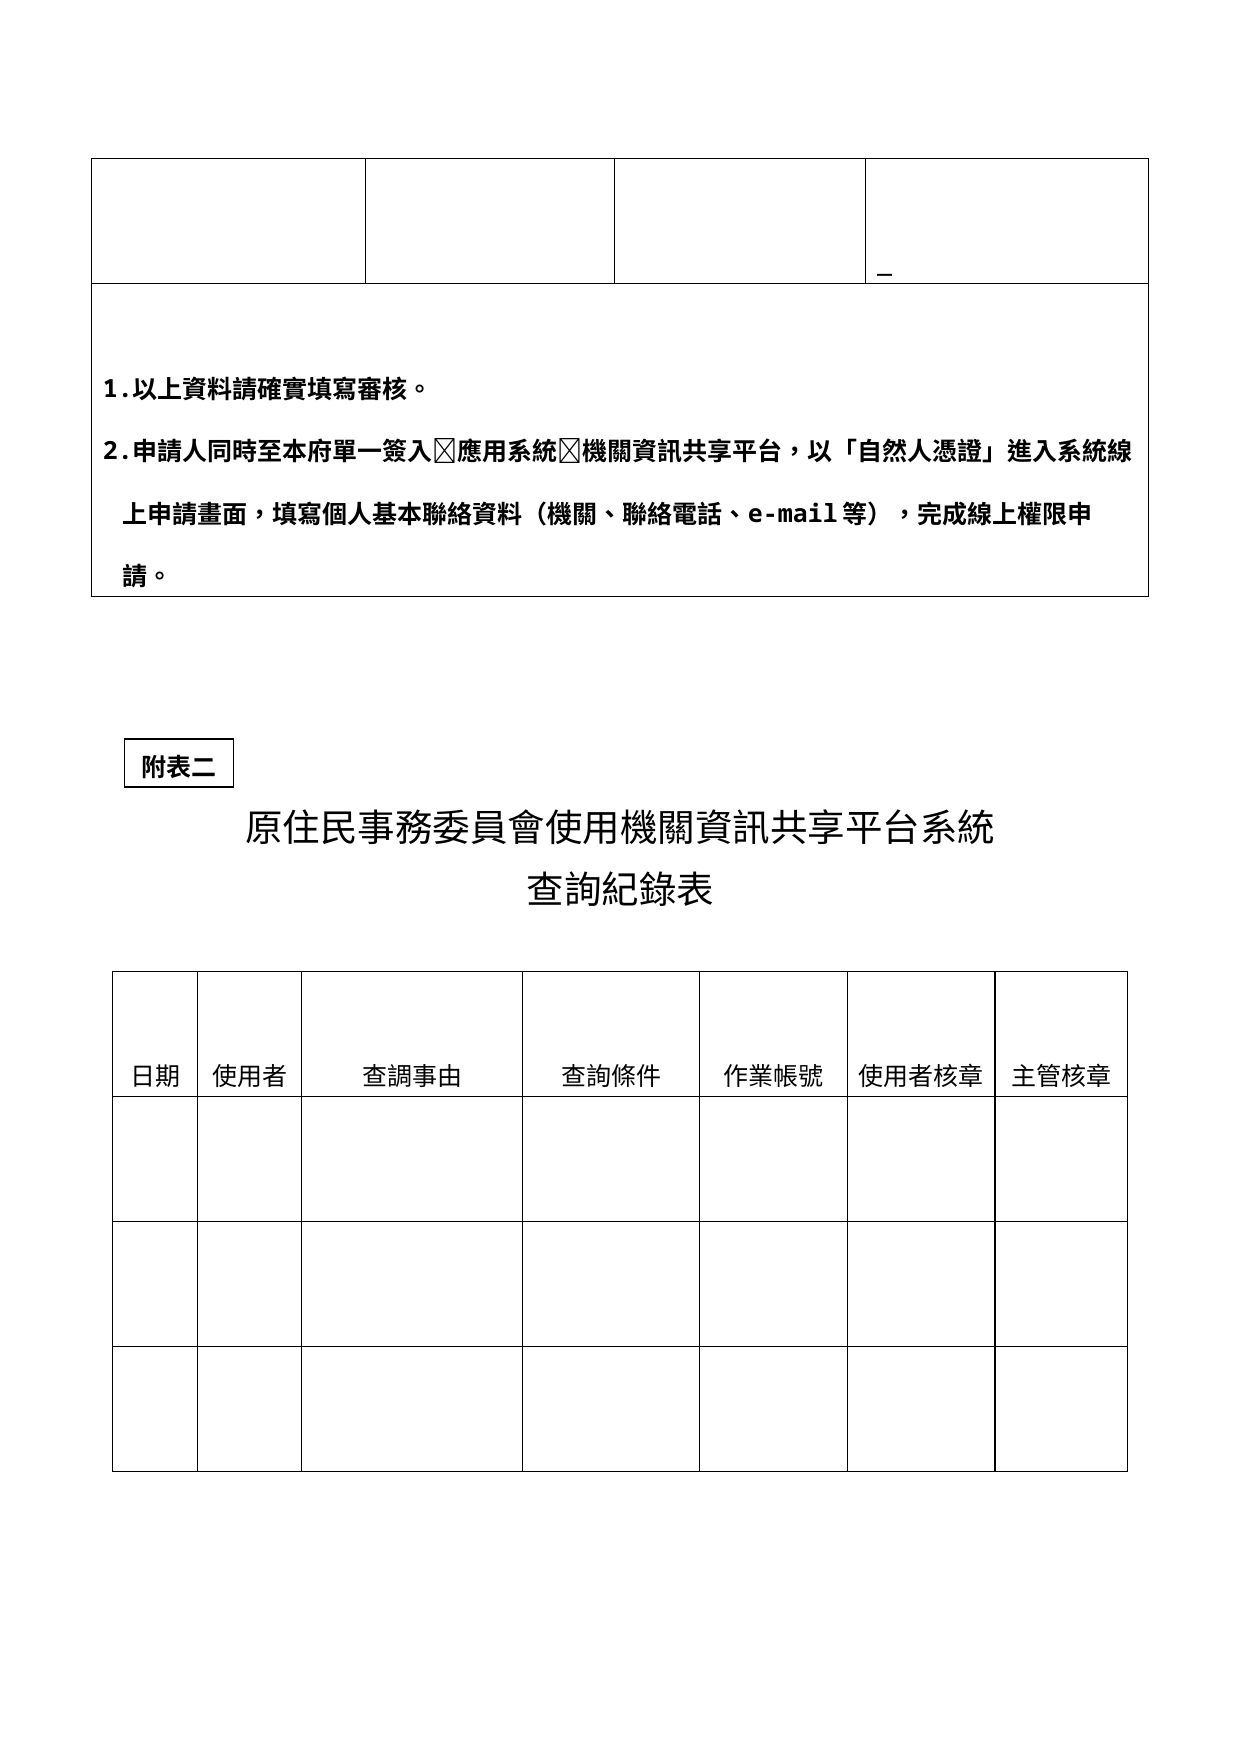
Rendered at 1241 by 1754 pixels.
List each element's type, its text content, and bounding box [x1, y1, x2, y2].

table_cell [198, 1347, 301, 1471]
table_cell [523, 1347, 699, 1471]
table_cell [302, 1222, 522, 1346]
table_cell [700, 1222, 847, 1346]
table_cell [996, 1222, 1127, 1346]
table_header 作業帳號 [700, 972, 847, 1096]
table_header 使用者核章 [848, 972, 994, 1096]
table_cell [615, 159, 865, 283]
text 查詢紀錄表 [112, 846, 1128, 908]
table_cell [523, 1097, 699, 1221]
table_cell [302, 1347, 522, 1471]
table_cell [996, 1347, 1127, 1471]
table_header 使用者 [198, 972, 301, 1096]
table_cell [996, 1097, 1127, 1221]
table_cell [113, 1347, 197, 1471]
table_cell [700, 1097, 847, 1221]
table_cell 1.以上資料請確實填寫審核。 2.申請人同時至本府單一簽入應用系統機關資訊共享平台，以「自然人憑證」進入系統線上申請畫面，填寫個人基本聯絡資料（機關、聯絡電話、e-mail等），完成線上權限申請。 [92, 284, 1148, 596]
table_cell [848, 1222, 994, 1346]
table_cell [302, 1097, 522, 1221]
table_cell [366, 159, 614, 283]
table_header 查詢條件 [523, 972, 699, 1096]
table_cell [113, 1097, 197, 1221]
table_cell [113, 1222, 197, 1346]
table_header 日期 [113, 972, 197, 1096]
table_cell [848, 1097, 994, 1221]
text 原住民事務委員會使用機關資訊共享平台系統 [112, 739, 1128, 846]
table_cell [700, 1347, 847, 1471]
table_cell [848, 1347, 994, 1471]
table_cell [198, 1222, 301, 1346]
table_cell _ [866, 159, 1148, 283]
table_header 查調事由 [302, 972, 522, 1096]
table_cell [523, 1222, 699, 1346]
table_header 主管核章 [996, 972, 1127, 1096]
table_cell [92, 159, 365, 283]
text 附表二2 [140, 747, 218, 779]
table_cell [198, 1097, 301, 1221]
